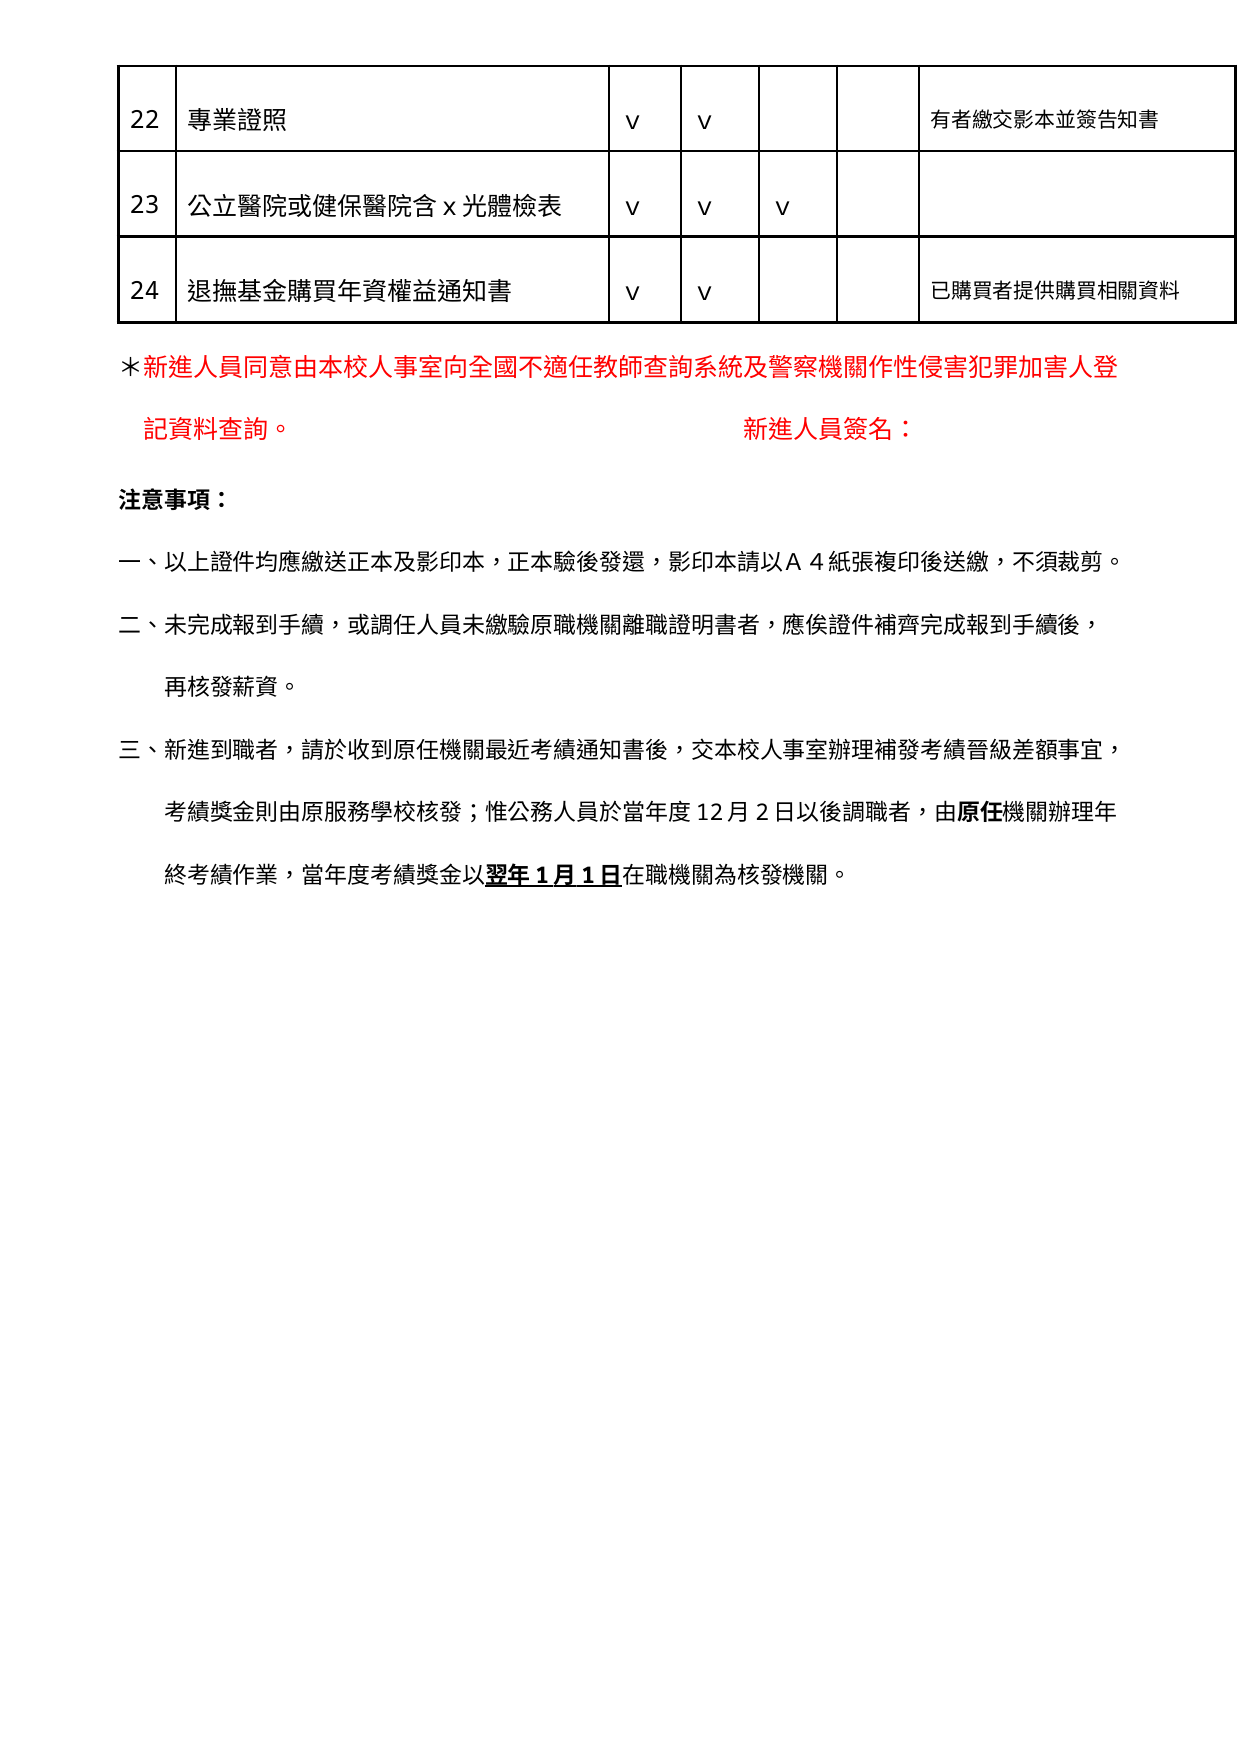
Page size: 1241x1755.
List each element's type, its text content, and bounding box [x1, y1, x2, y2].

text ＊新進人員同意由本校人事室向全國不適任教師查詢系統及警察機關作性侵害犯罪加害人登記資料查詢。 新進人員簽名： [118, 324, 1122, 449]
text 三、新進到職者，請於收到原任機關最近考績通知書後，交本校人事室辦理補發考績晉級差額事宜，考績獎金則由原服務學校核發；惟公務人員於當年度12月2日以後調職者，由原任機關辦理年終考績作業，當年度考績獎金以翌年1月1日在職機關為核發機關。 [118, 706, 1122, 894]
table_cell [920, 152, 1234, 235]
table_cell ｖ [610, 152, 680, 235]
table_cell 已購買者提供購買相關資料 [920, 238, 1234, 321]
table_cell 22 [120, 67, 175, 150]
table_cell 專業證照 [177, 67, 608, 150]
table_cell ｖ [682, 67, 758, 150]
table_cell 公立醫院或健保醫院含x光體檢表 [177, 152, 608, 235]
table_cell 退撫基金購買年資權益通知書 [177, 238, 608, 321]
table_cell ｖ [610, 238, 680, 321]
text 注意事項： [118, 456, 1122, 519]
table_cell [760, 67, 836, 150]
table_cell ｖ [682, 238, 758, 321]
table_cell 23 [120, 152, 175, 235]
table_cell [760, 238, 836, 321]
table_cell [838, 152, 918, 235]
table_cell 24 [120, 238, 175, 321]
table_cell [838, 67, 918, 150]
table_cell ｖ [760, 152, 836, 235]
table_cell [838, 238, 918, 321]
text 一、以上證件均應繳送正本及影印本，正本驗後發還，影印本請以Ａ４紙張複印後送繳，不須裁剪。 [118, 519, 1122, 581]
text 二、未完成報到手續，或調任人員未繳驗原職機關離職證明書者，應俟證件補齊完成報到手續後，再核發薪資。 [118, 581, 1122, 706]
table_cell ｖ [682, 152, 758, 235]
table_cell ｖ [610, 67, 680, 150]
table_cell 有者繳交影本並簽告知書 [920, 67, 1234, 150]
